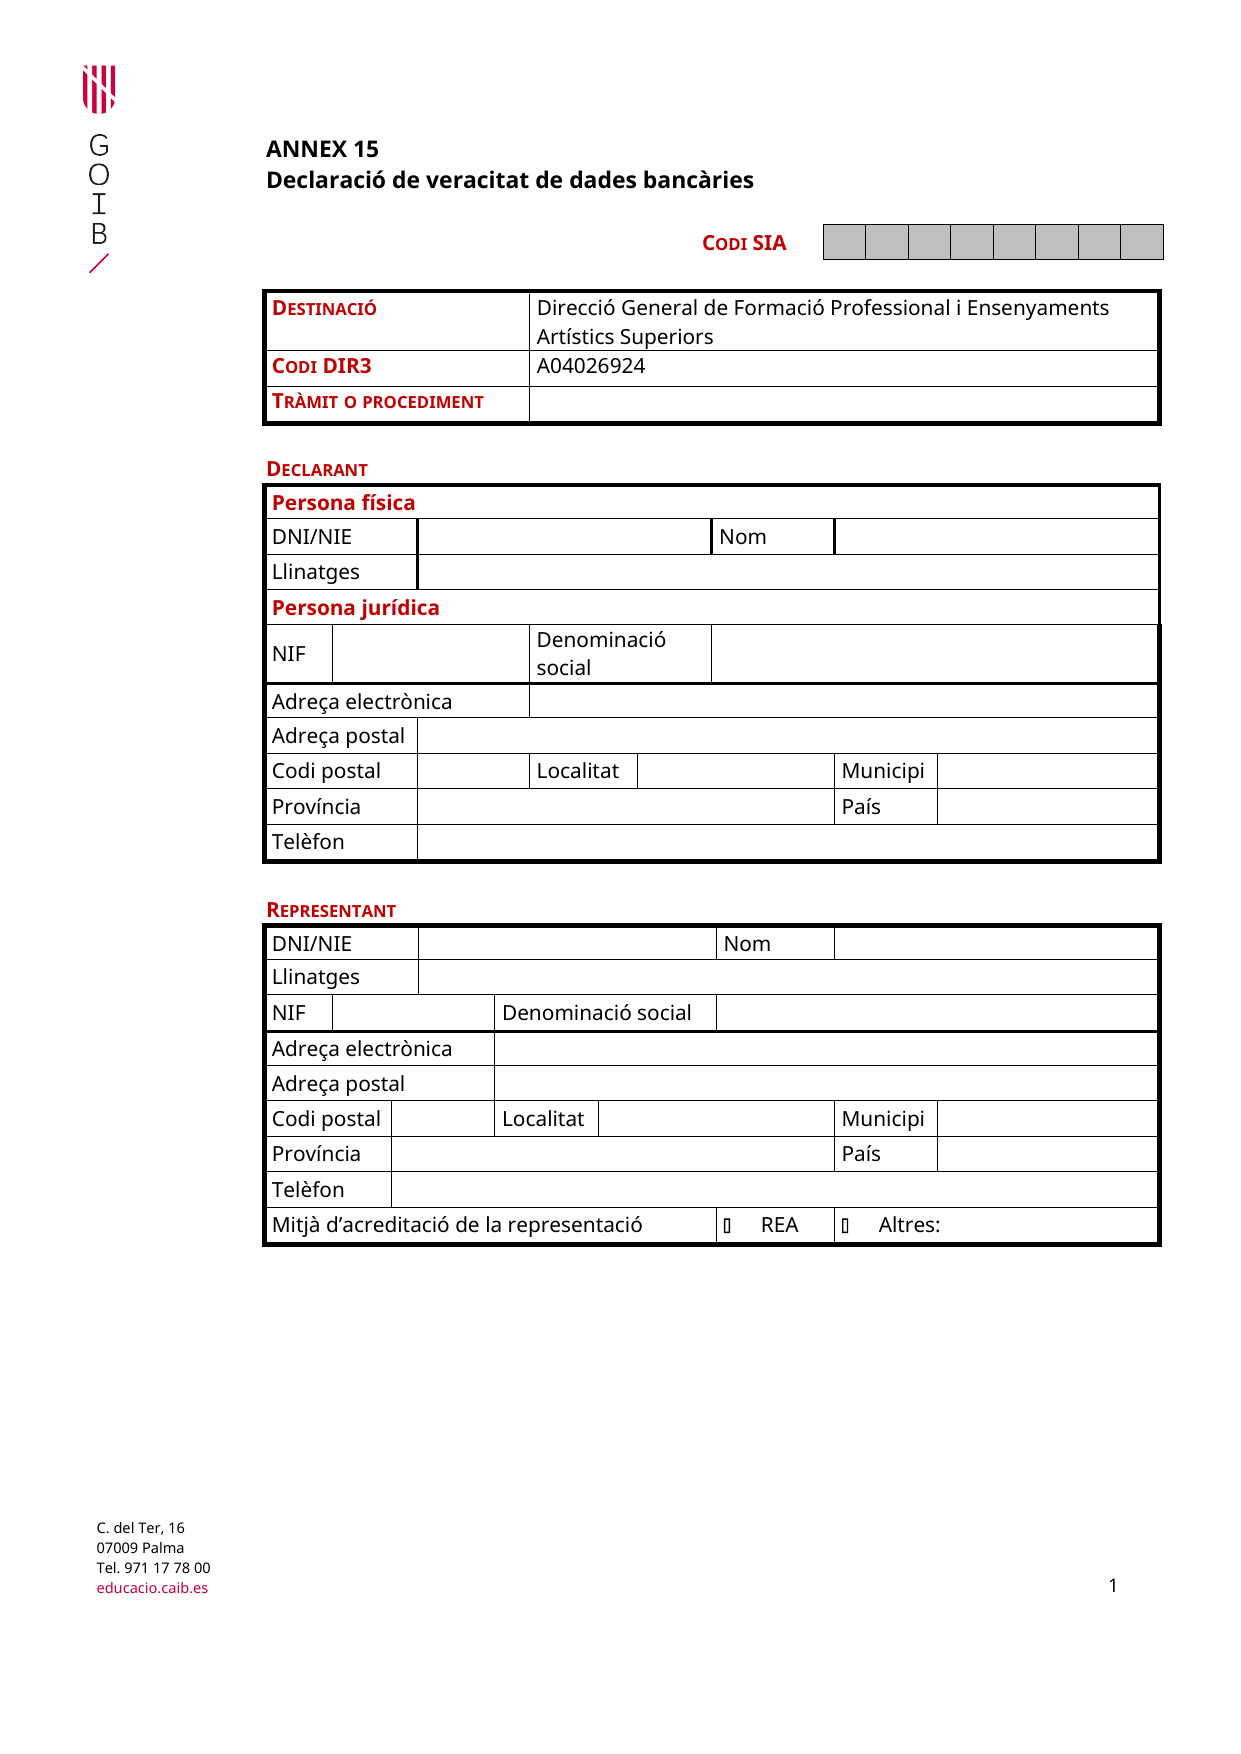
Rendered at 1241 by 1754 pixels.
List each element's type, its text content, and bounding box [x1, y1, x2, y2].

table_cell [392, 1101, 494, 1136]
table_cell [938, 789, 1157, 823]
table_header [419, 928, 716, 959]
table_cell [938, 754, 1157, 788]
table_cell Municipi [835, 1101, 937, 1136]
table_cell Denominació social [530, 625, 711, 682]
table_cell [530, 387, 1157, 421]
table_cell Nom [713, 519, 833, 553]
text Representant [266, 895, 1152, 923]
table_cell [418, 718, 1157, 753]
table_cell Telèfon [267, 1172, 391, 1207]
table_cell Localitat [530, 754, 637, 788]
table_cell País [835, 1137, 937, 1171]
table_cell Mitjà d’acreditació de la representació [267, 1208, 716, 1242]
table_cell [418, 789, 834, 823]
table_cell [495, 1033, 1157, 1065]
table_cell [418, 754, 529, 788]
table_cell [638, 754, 834, 788]
table_cell Altres: [835, 1208, 1157, 1242]
table_header DNI/NIE [267, 928, 418, 959]
table_cell Localitat [495, 1101, 598, 1136]
table_header Nom [717, 928, 834, 959]
text Declarant [266, 454, 1152, 483]
table_cell [419, 555, 1158, 589]
text Declaració de veracitat de dades bancàries [266, 164, 1152, 195]
table_cell Adreça electrònica [267, 685, 529, 717]
table_cell Telèfon [267, 825, 417, 859]
table_cell Municipi [835, 754, 937, 788]
table_cell [418, 825, 1157, 859]
table_cell Adreça postal [267, 718, 417, 753]
table_header [835, 928, 1157, 959]
table_cell [392, 1172, 1157, 1207]
text ANNEX 15 [266, 133, 1152, 164]
table_header [824, 225, 865, 259]
table_header [866, 225, 908, 259]
table_cell Adreça electrònica [267, 1033, 494, 1065]
table_cell A04026924 [530, 351, 1157, 386]
table_cell DNI/NIE [267, 519, 416, 553]
table_cell Adreça postal [267, 1066, 494, 1100]
table_cell REA [717, 1208, 834, 1242]
table_cell Denominació social [495, 995, 716, 1029]
table_cell Llinatges [267, 960, 418, 994]
table_cell [599, 1101, 834, 1136]
table_cell Persona jurídica [267, 590, 1158, 624]
table_cell Codi postal [267, 1101, 391, 1136]
table_cell NIF [267, 625, 332, 682]
table_cell Llinatges [267, 555, 416, 589]
table_header [1121, 225, 1163, 259]
table_cell Codi DIR3 [267, 351, 529, 386]
table_cell [938, 1137, 1157, 1171]
table_cell [712, 625, 1157, 682]
table_cell Codi postal [267, 754, 417, 788]
table_cell [495, 1066, 1157, 1100]
table_cell País [835, 789, 937, 823]
table_cell [836, 519, 1158, 553]
table_cell [530, 685, 1157, 717]
table_header Persona física [267, 487, 1158, 518]
table_header [951, 225, 993, 259]
table_header [1079, 225, 1120, 259]
table_cell [419, 960, 1157, 994]
table_header [909, 225, 950, 259]
table_cell [333, 625, 529, 682]
table_cell Província [267, 789, 417, 823]
table_cell [717, 995, 1157, 1029]
table_cell [392, 1137, 834, 1171]
table_header [1036, 225, 1078, 259]
table_header [994, 225, 1035, 259]
table_cell [333, 995, 494, 1029]
table_header Codi SIA [691, 224, 823, 259]
picture [54, 43, 144, 304]
table_header Direcció General de Formació Professional i Ensenyaments Artístics Superiors [530, 293, 1157, 350]
table_cell [419, 519, 710, 553]
table_header Destinació [267, 293, 529, 350]
table_cell NIF [267, 995, 332, 1029]
table_cell Província [267, 1137, 391, 1171]
table_cell Tràmit o procediment [267, 387, 529, 421]
table_cell [938, 1101, 1157, 1136]
